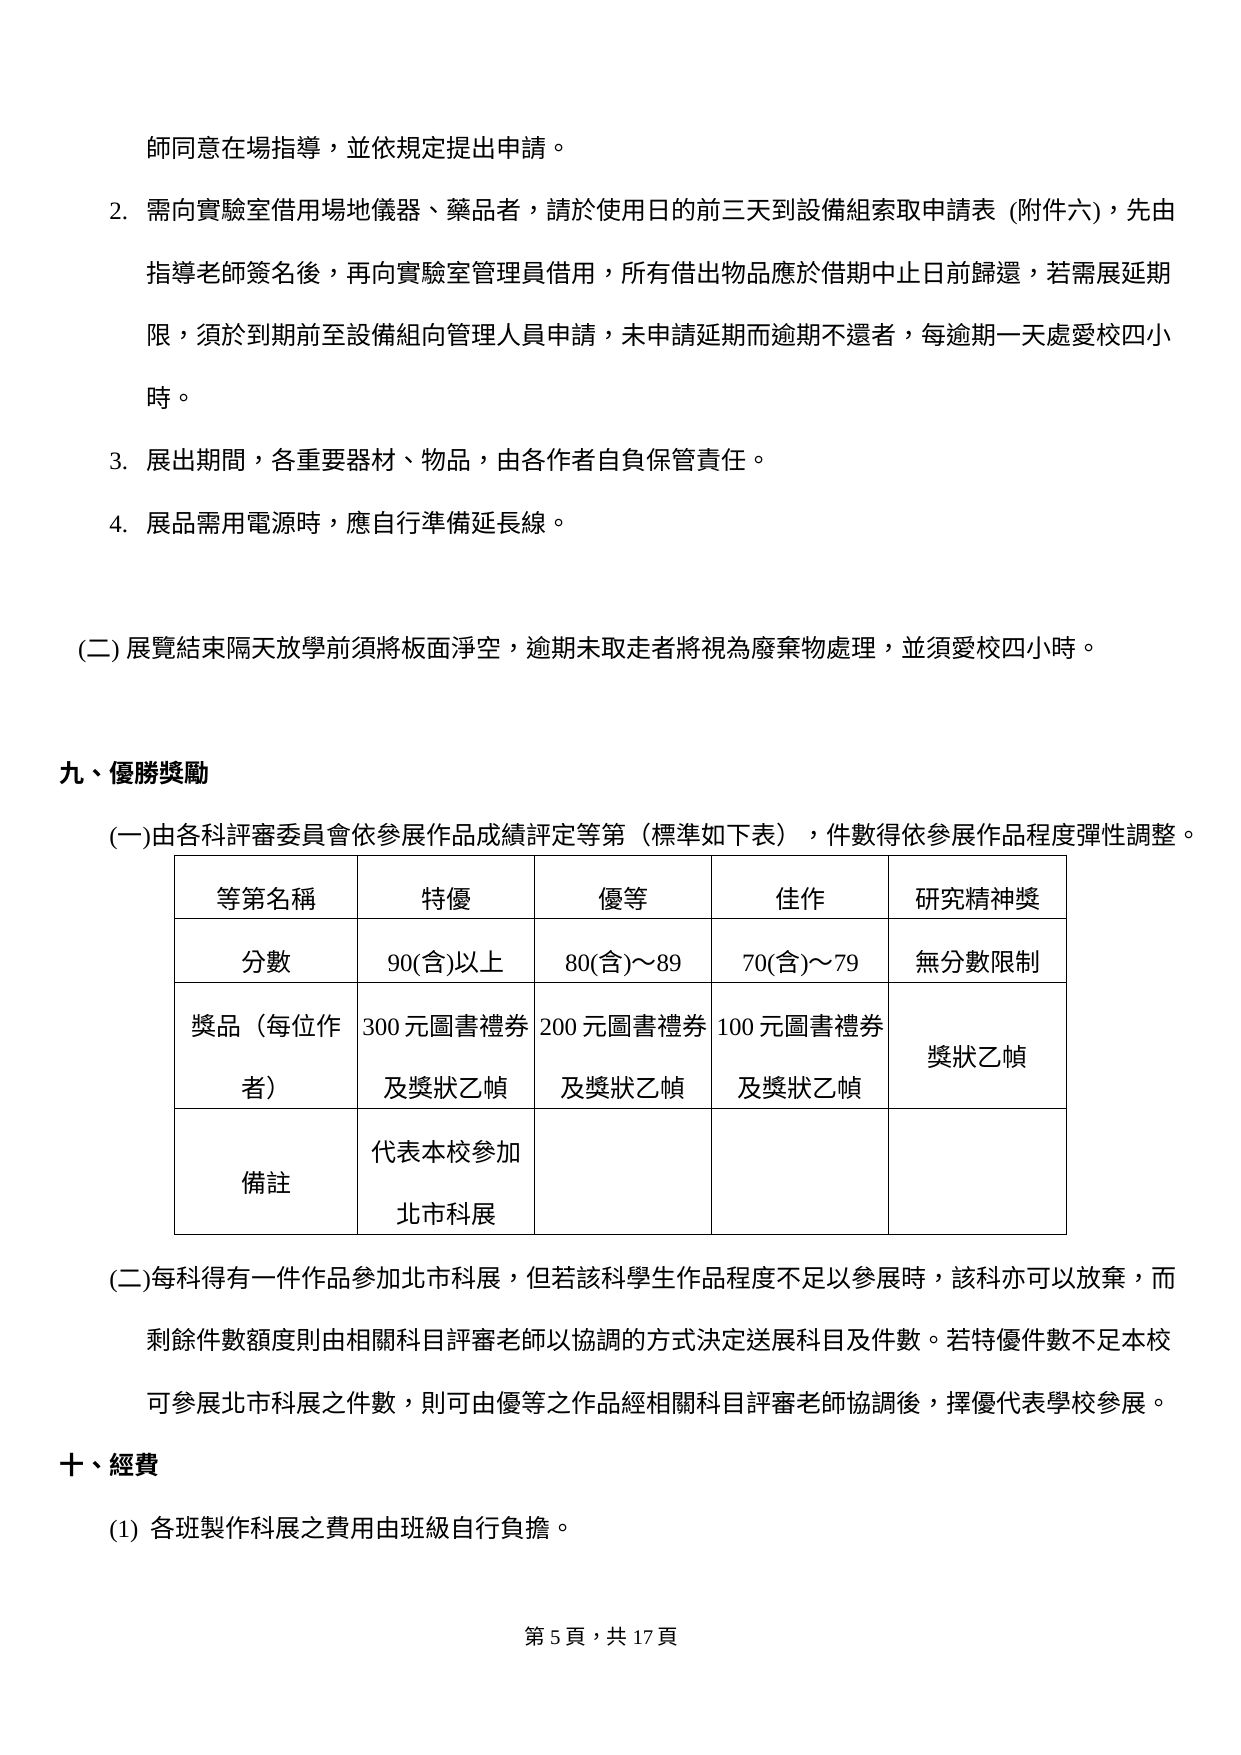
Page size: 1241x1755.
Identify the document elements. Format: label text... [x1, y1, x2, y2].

text (二) 展覽結束隔天放學前須將板面淨空，逾期未取走者將視為廢棄物處理，並須愛校四小時。 [59, 604, 1181, 667]
table_header 優等 [535, 856, 711, 918]
table_cell 100元圖書禮券及獎狀乙幀 [712, 983, 888, 1108]
table_cell 90(含)以上 [358, 919, 534, 982]
table_header 研究精神獎 [889, 856, 1066, 918]
list 師同意在場指導，並依規定提出申請。 [109, 104, 1181, 167]
list 各班製作科展之費用由班級自行負擔。 [109, 1485, 1181, 1547]
table_cell [889, 1109, 1066, 1234]
text (一)由各科評審委員會依參展作品成績評定等第（標準如下表），件數得依參展作品程度彈性調整。 [109, 792, 1181, 854]
table_cell 分數 [175, 919, 357, 982]
table_cell 代表本校參加北市科展 [358, 1109, 534, 1234]
table_header 佳作 [712, 856, 888, 918]
table_cell 獎品（每位作者） [175, 983, 357, 1108]
table_cell [712, 1109, 888, 1234]
table_cell 70(含)～79 [712, 919, 888, 982]
text 九、優勝獎勵 [59, 729, 1181, 792]
table_header 特優 [358, 856, 534, 918]
table_cell 備註 [175, 1109, 357, 1234]
table_cell 獎狀乙幀 [889, 983, 1066, 1108]
text (二)每科得有一件作品參加北市科展，但若該科學生作品程度不足以參展時，該科亦可以放棄，而剩餘件數額度則由相關科目評審老師以協調的方式決定送展科目及件數。若特優件數不足本校可參展北市科展之件數，則可由優等之作品經相關科目評審老師協調後，擇優代表學校參展。 [109, 1235, 1181, 1422]
list 展出期間，各重要器材、物品，由各作者自負保管責任。 [109, 417, 1181, 479]
list 需向實驗室借用場地儀器、藥品者，請於使用日的前三天到設備組索取申請表 (附件六)，先由指導老師簽名後，再向實驗室管理員借用，所有借出物品應於借期中止日前歸還，若需展延期限，須於到期前至設備組向管理人員申請，未申請延期而逾期不還者，每逾期一天處愛校四小時。 [109, 167, 1181, 417]
table_cell 300元圖書禮券及獎狀乙幀 [358, 983, 534, 1108]
table_cell 80(含)～89 [535, 919, 711, 982]
table_cell 無分數限制 [889, 919, 1066, 982]
table_cell 200元圖書禮券及獎狀乙幀 [535, 983, 711, 1108]
table_header 等第名稱 [175, 856, 357, 918]
table_cell [535, 1109, 711, 1234]
text 十、經費 [59, 1422, 1181, 1485]
list 展品需用電源時，應自行準備延長線。 [109, 479, 1181, 604]
